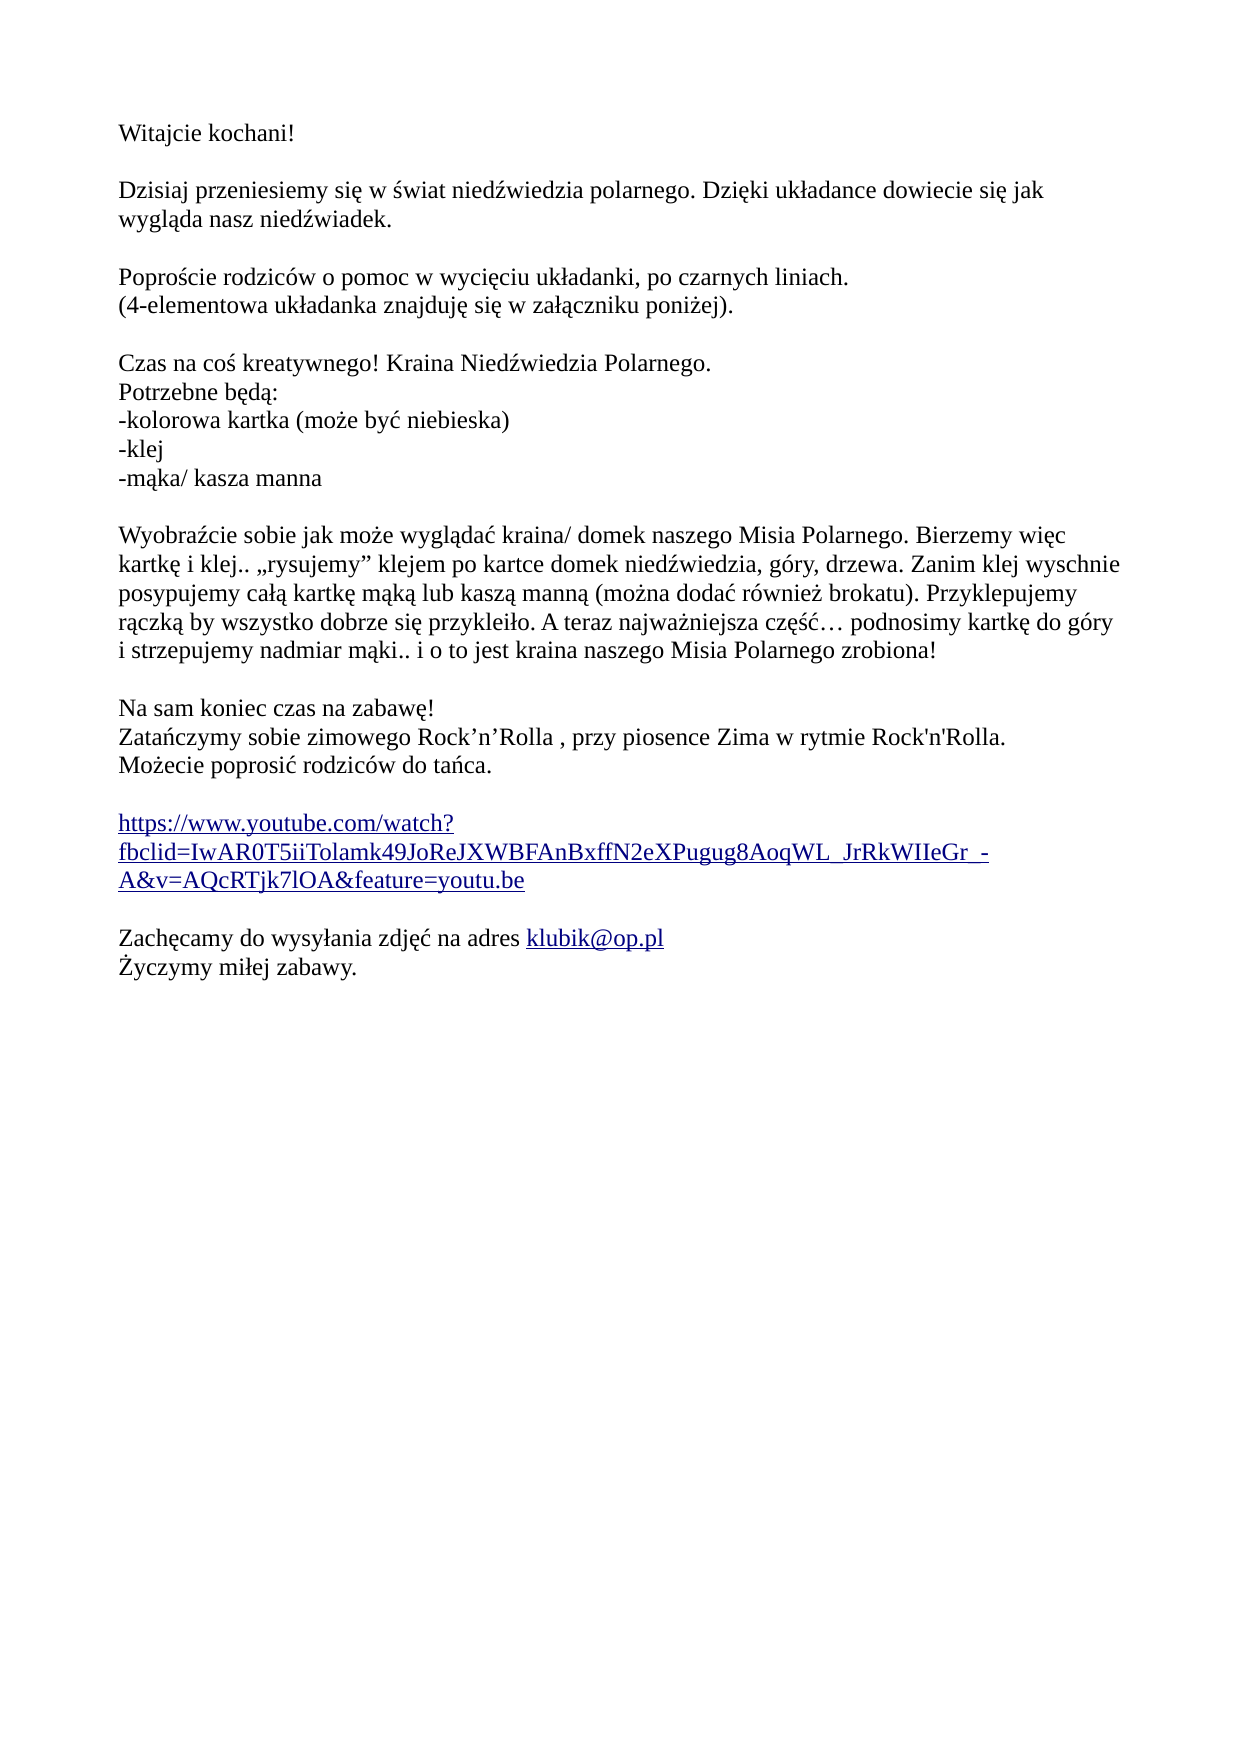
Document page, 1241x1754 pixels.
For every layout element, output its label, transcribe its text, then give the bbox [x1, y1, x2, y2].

text Czas na coś kreatywnego! Kraina Niedźwiedzia Polarnego. [118, 348, 1122, 377]
text Zachęcamy do wysyłania zdjęć na adres klubik@op.pl [118, 923, 1122, 952]
text Wyobraźcie sobie jak może wyglądać kraina/ domek naszego Misia Polarnego. Bierzemy więc kartkę i klej.. „rysujemy” klejem po kartce domek niedźwiedzia, góry, drzewa. Zanim klej wyschnie posypujemy całą kartkę mąką lub kaszą manną (można dodać również brokatu). Przyklepujemy rączką by wszystko dobrze się przykleiło. A teraz najważniejsza część… podnosimy kartkę do góry i strzepujemy nadmiar mąki.. i o to jest kraina naszego Misia Polarnego zrobiona! [118, 521, 1122, 664]
text Potrzebne będą: [118, 377, 1122, 406]
text Witajcie kochani! [118, 118, 1122, 147]
text Na sam koniec czas na zabawę! [118, 693, 1122, 722]
text -kolorowa kartka (może być niebieska) [118, 406, 1122, 434]
text Możecie poprosić rodziców do tańca. [118, 751, 1122, 779]
text https://www.youtube.com/watch?fbclid=IwAR0T5iiTolamk49JoReJXWBFAnBxffN2eXPugug8AoqWL_JrRkWIIeGr_-A&v=AQcRTjk7lOA&feature=youtu.be [118, 808, 1122, 894]
text Dzisiaj przeniesiemy się w świat niedźwiedzia polarnego. Dzięki układance dowiecie się jak wygląda nasz niedźwiadek. [118, 176, 1122, 233]
text Zatańczymy sobie zimowego Rock’n’Rolla , przy piosence Zima w rytmie Rock'n'Rolla. [118, 722, 1122, 751]
text Poproście rodziców o pomoc w wycięciu układanki, po czarnych liniach. (4-elementowa układanka znajduję się w załączniku poniżej). [118, 262, 1122, 348]
text -klej -mąka/ kasza manna [118, 434, 1122, 492]
text Życzymy miłej zabawy. [118, 952, 1122, 981]
